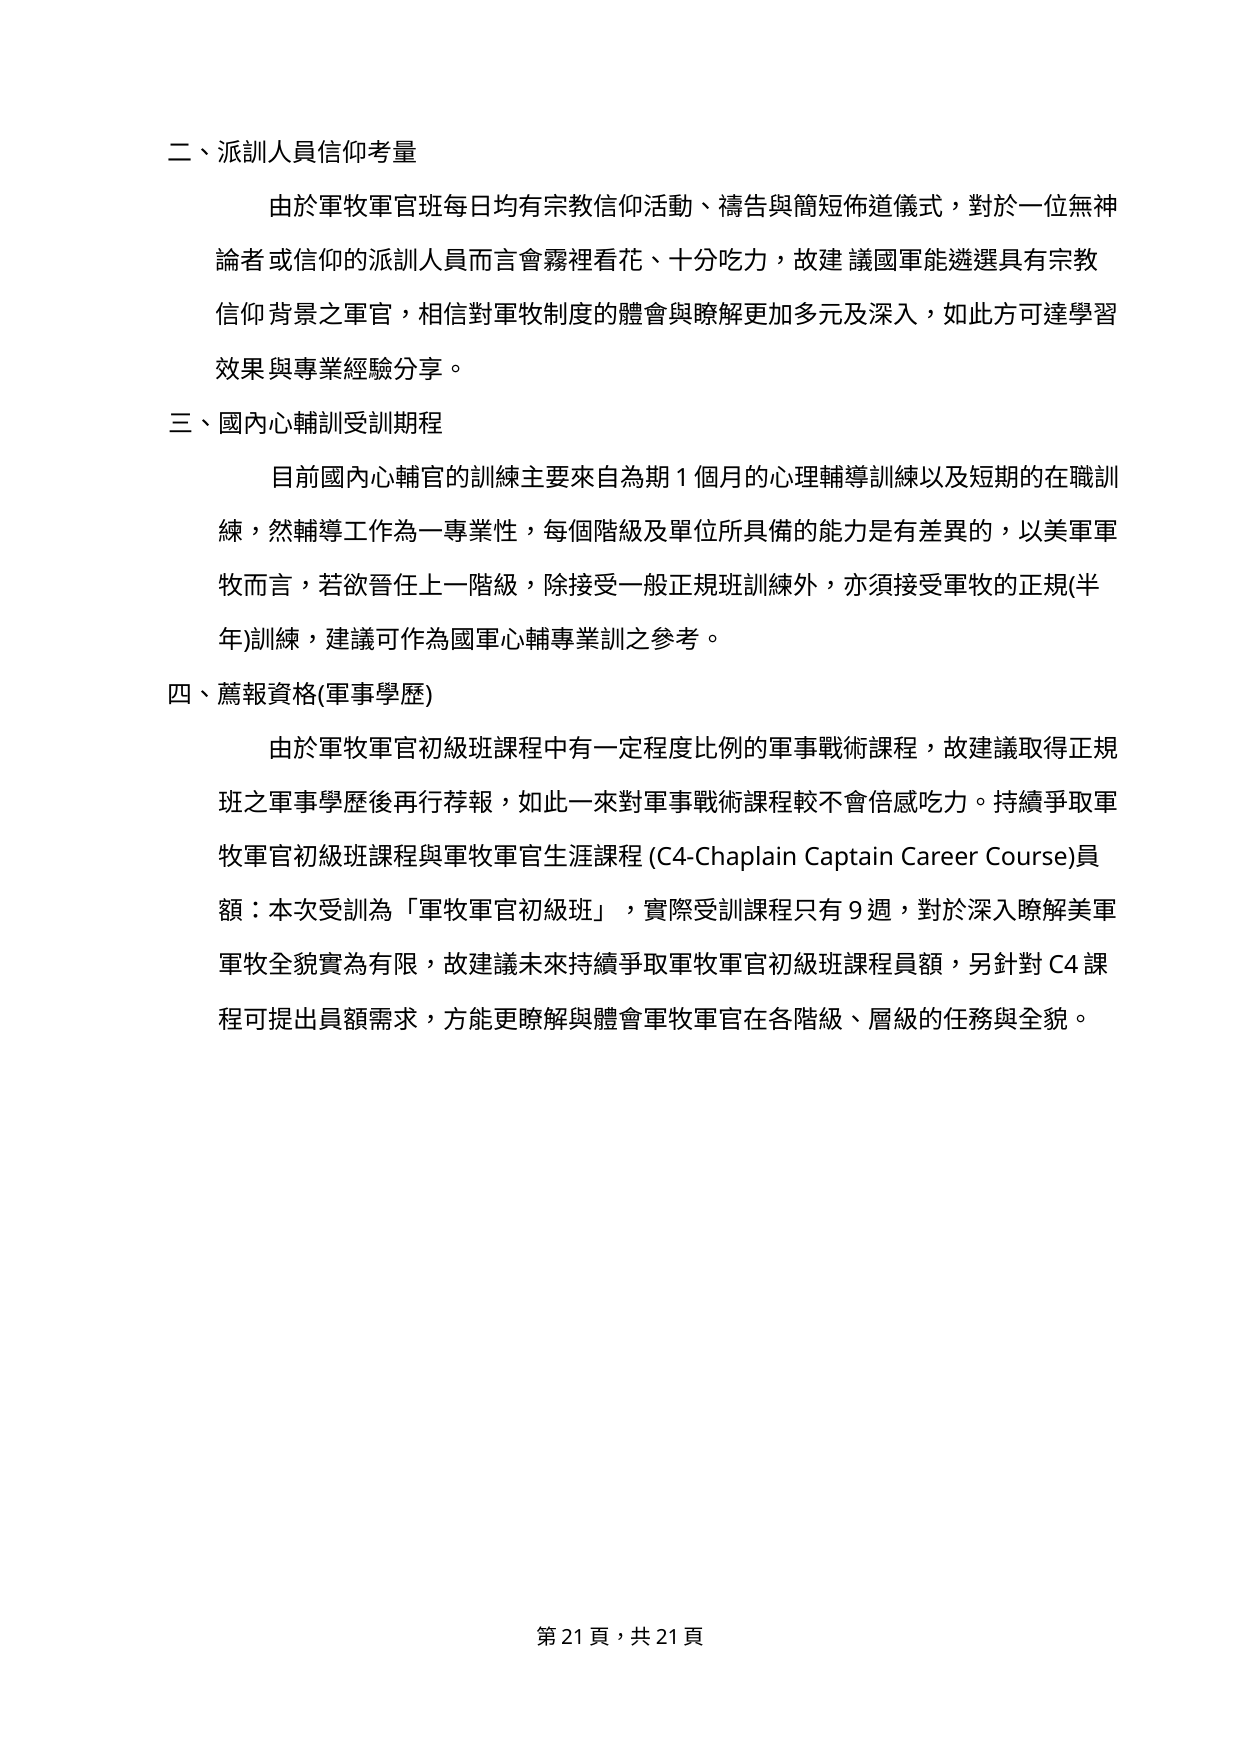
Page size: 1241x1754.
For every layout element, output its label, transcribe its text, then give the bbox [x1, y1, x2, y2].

text 由於軍牧軍官班每日均有宗教信仰活動、禱告與簡短佈道儀式，對於一位無神論者 或信仰的派訓人員而言會霧裡看花、十分吃力，故建 議國軍能遴選具有宗教信仰 背景之軍官，相信對軍牧制度的體會與瞭解更加多元及深入，如此方可達學習效果 與專業經驗分享。 [18, 172, 1122, 389]
text 目前國內心輔官的訓練主要來自為期1個月的心理輔導訓練以及短期的在職訓練，然輔導工作為一專業性，每個階級及單位所具備的能力是有差異的，以美軍軍牧而言，若欲晉任上一階級，除接受一般正規班訓練外，亦須接受軍牧的正規(半年)訓練，建議可作為國軍心輔專業訓之參考。 [218, 443, 1122, 660]
text 三、國內心輔訓受訓期程 [119, 389, 1122, 443]
text 由於軍牧軍官初級班課程中有一定程度比例的軍事戰術課程，故建議取得正規班之軍事學歷後再行荐報，如此一來對軍事戰術課程較不會倍感吃力。持續爭取軍牧軍官初級班課程與軍牧軍官生涯課程 (C4-Chaplain Captain Career Course)員額：本次受訓為「軍牧軍官初級班」，實際受訓課程只有9週，對於深入瞭解美軍軍牧全貌實為有限，故建議未來持續爭取軍牧軍官初級班課程員額，另針對C4課程可提出員額需求，方能更瞭解與體會軍牧軍官在各階級、層級的任務與全貌。 [218, 714, 1122, 1039]
text 四、薦報資格(軍事學歷) [119, 660, 1122, 714]
text 二、派訓人員信仰考量 [18, 118, 1122, 172]
